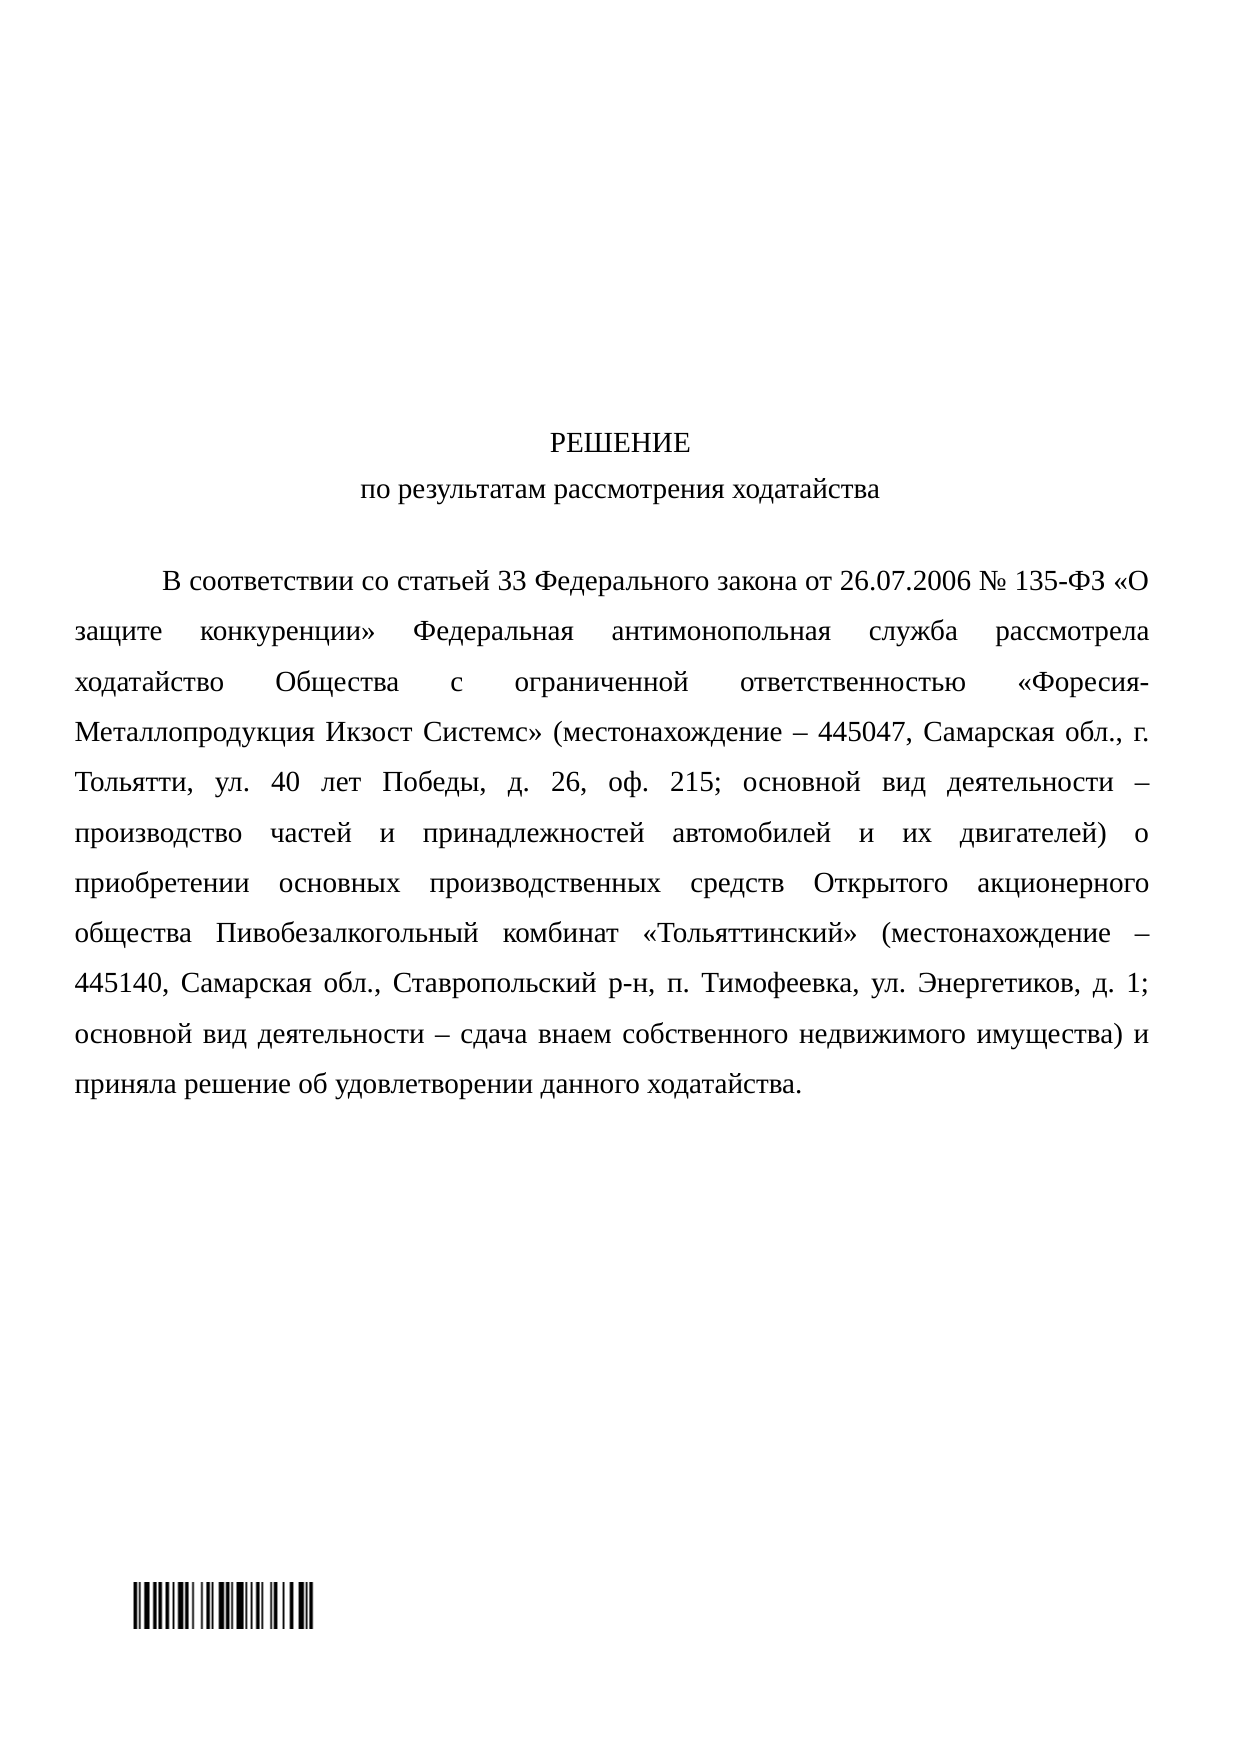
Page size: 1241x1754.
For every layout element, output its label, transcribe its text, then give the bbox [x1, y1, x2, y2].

picture [118, 1582, 331, 1629]
text по результатам рассмотрения ходатайства [118, 471, 1122, 504]
text В соответствии со статьей 33 Федерального закона от 26.07.2006 № 135-ФЗ «О защите конкуренции» Федеральная антимонопольная служба рассмотрела ходатайство Общества с ограниченной ответственностью «Форесия-Металлопродукция Икзост Системс» (местонахождение – 445047, Самарская обл., г. Тольятти, ул. 40 лет Победы, д. 26, оф. 215; основной вид деятельности – производство частей и принадлежностей автомобилей и их двигателей) о приобретении основных производственных средств Открытого акционерного общества Пивобезалкогольный комбинат «Тольяттинский» (местонахождение – 445140, Самарская обл., Ставропольский р-н, п. Тимофеевка, ул. Энергетиков, д. 1; основной вид деятельности – сдача внаем собственного недвижимого имущества) и приняла решение об удовлетворении данного ходатайства. [74, 563, 1150, 1100]
text РЕШЕНИЕ [118, 425, 1122, 458]
